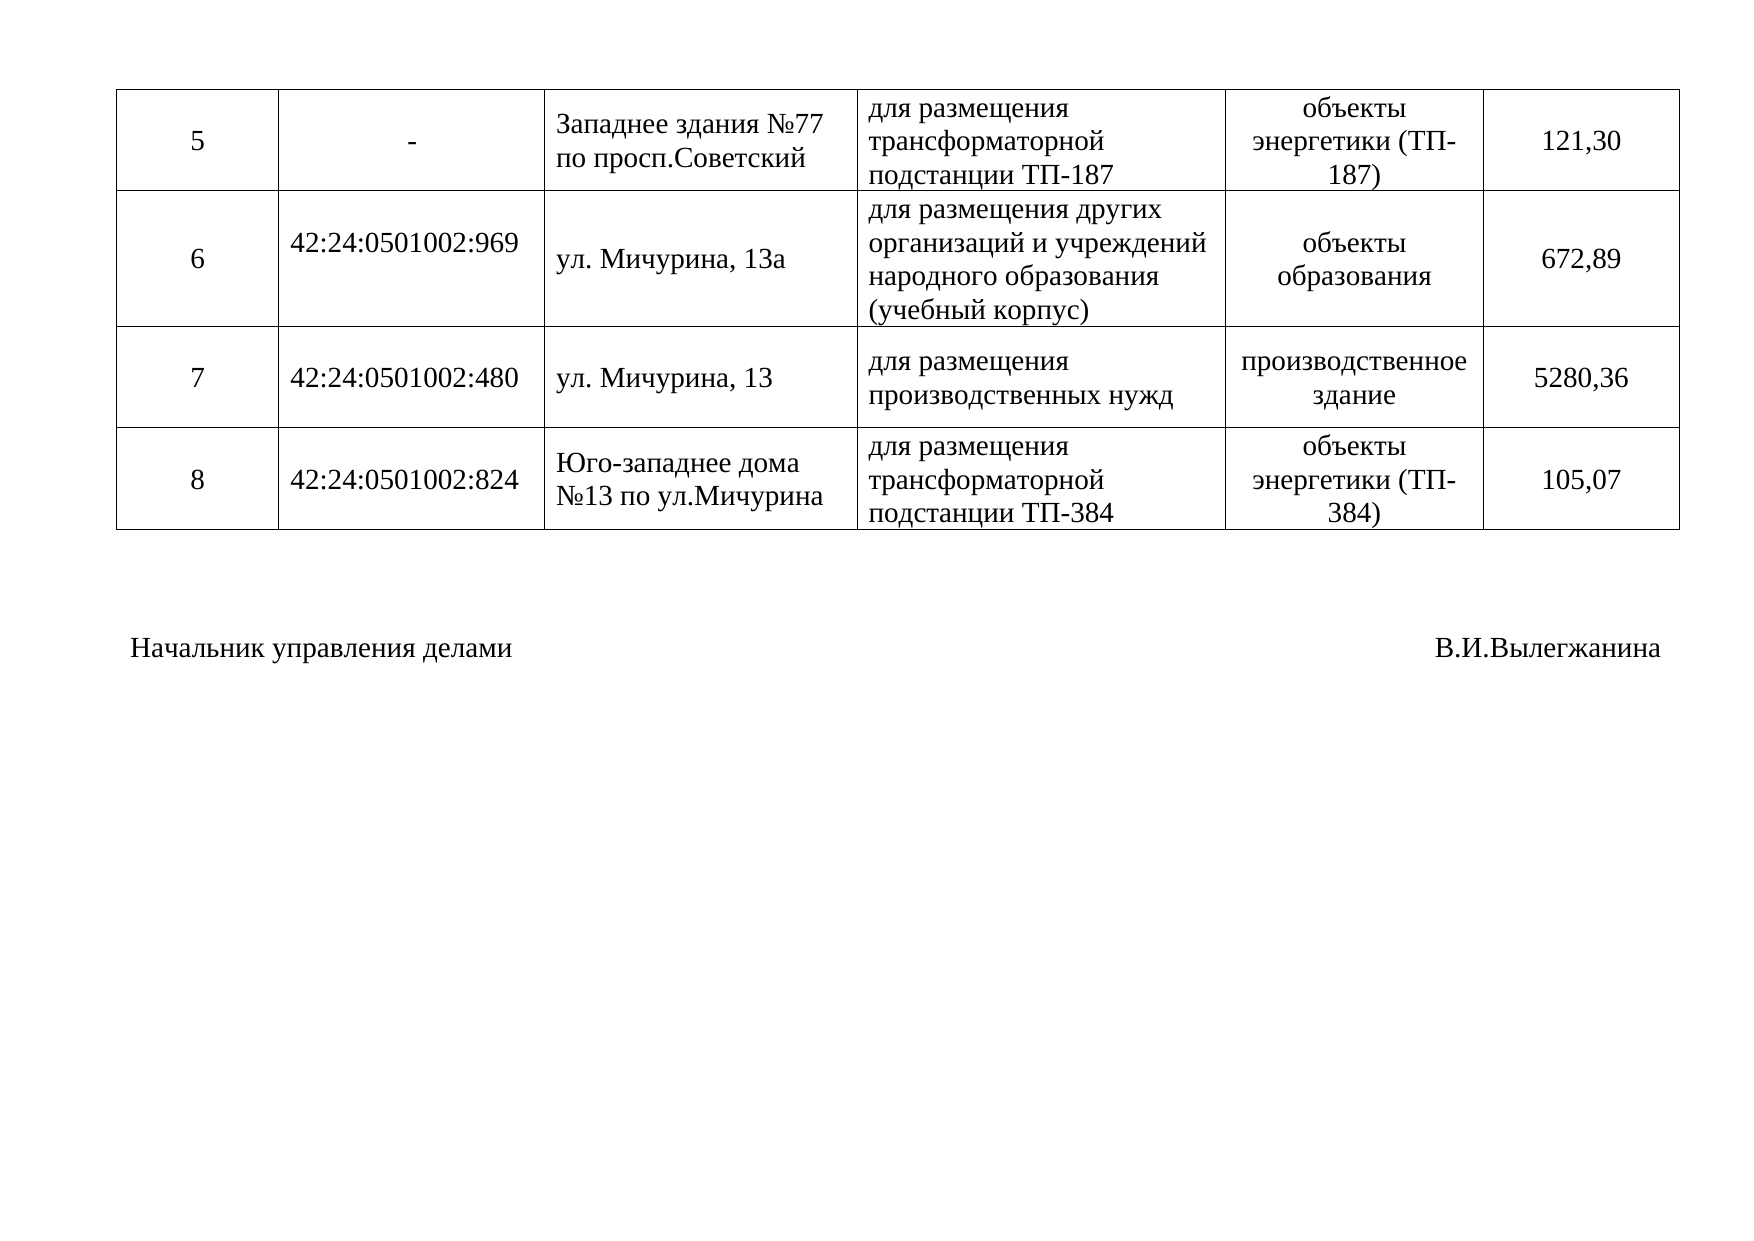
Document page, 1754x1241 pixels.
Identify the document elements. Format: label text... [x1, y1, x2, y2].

table_cell 5280,36 [1484, 327, 1679, 427]
table_cell - [279, 90, 544, 190]
table_cell ул. Мичурина, 13а [545, 191, 857, 326]
table_cell 42:24:0501002:969 [279, 191, 544, 326]
table_cell 42:24:0501002:824 [279, 428, 544, 529]
table_cell 5 [117, 90, 278, 190]
table_cell объекты образования [1226, 191, 1483, 326]
table_cell для размещения трансформаторной подстанции ТП-187 [858, 90, 1225, 190]
table_cell объекты энергетики (ТП-384) [1226, 428, 1483, 529]
table_cell 672,89 [1484, 191, 1679, 326]
table_cell Западнее здания №77 по просп.Советский [545, 90, 857, 190]
table_cell 6 [117, 191, 278, 326]
table_cell 8 [117, 428, 278, 529]
table_cell объекты энергетики (ТП-187) [1226, 90, 1483, 190]
table_cell ул. Мичурина, 13 [545, 327, 857, 427]
table_cell для размещения трансформаторной подстанции ТП-384 [858, 428, 1225, 529]
table_cell Юго-западнее дома №13 по ул.Мичурина [545, 428, 857, 529]
table_cell 7 [117, 327, 278, 427]
table_cell 121,30 [1484, 90, 1679, 190]
table_cell для размещения производственных нужд [858, 327, 1225, 427]
table_cell 42:24:0501002:480 [279, 327, 544, 427]
table_cell 105,07 [1484, 428, 1679, 529]
table_cell производственное здание [1226, 327, 1483, 427]
text Начальник управления делами В.И.Вылегжанина [130, 631, 1665, 664]
table_cell для размещения других организаций и учреждений народного образования (учебный корпус) [858, 191, 1225, 326]
